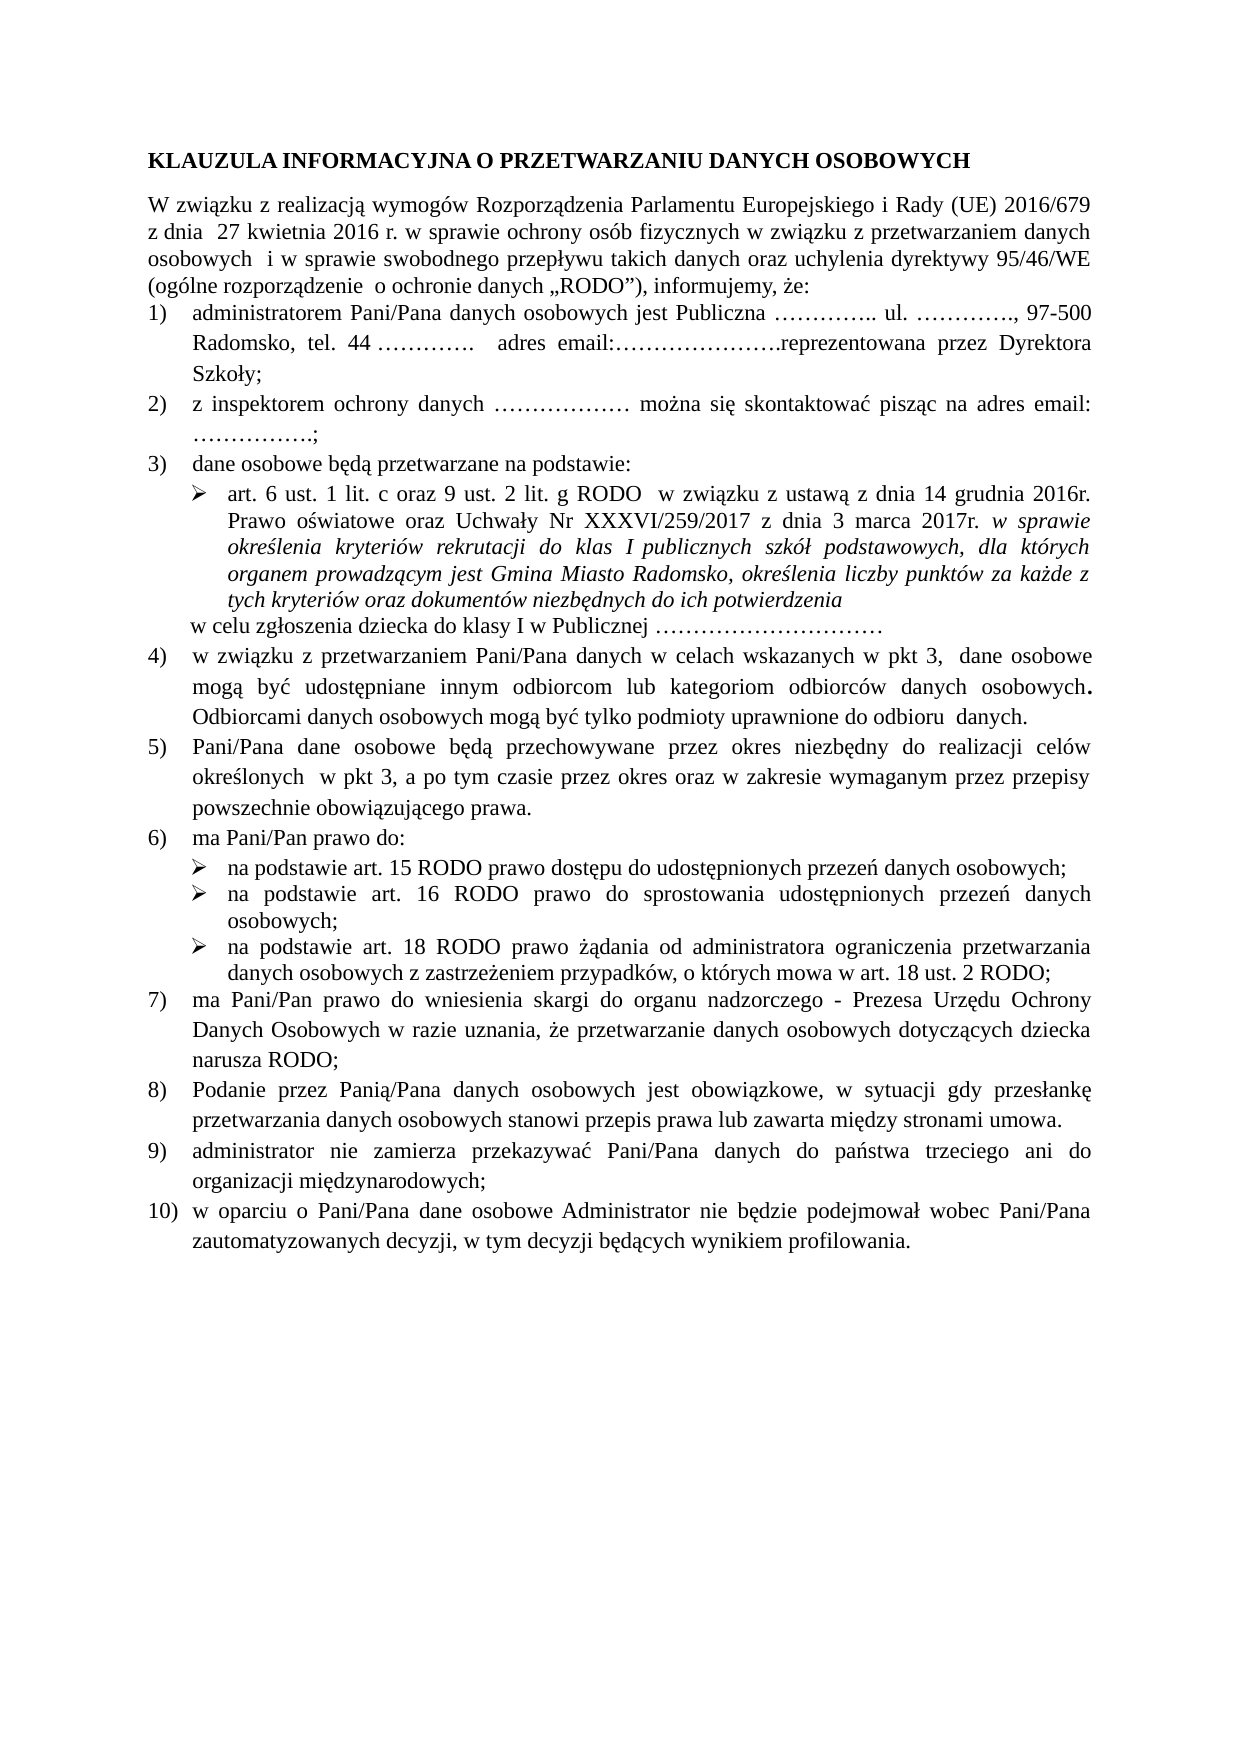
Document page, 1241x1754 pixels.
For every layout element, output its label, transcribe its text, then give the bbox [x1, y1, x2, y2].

text W związku z realizacją wymogów Rozporządzenia Parlamentu Europejskiego i Rady (UE) 2016/679 z dnia 27 kwietnia 2016 r. w sprawie ochrony osób fizycznych w związku z przetwarzaniem danych osobowych i w sprawie swobodnego przepływu takich danych oraz uchylenia dyrektywy 95/46/WE (ogólne rozporządzenie o ochronie danych „RODO”), informujemy, że: [148, 191, 1093, 298]
list art. 6 ust. 1 lit. c oraz 9 ust. 2 lit. g RODO w związku z ustawą z dnia 14 grudnia 2016r. Prawo oświatowe oraz Uchwały Nr XXXVI/259/2017 z dnia 3 marca 2017r. w sprawie określenia kryteriów rekrutacji do klas I publicznych szkół podstawowych, dla których organem prowadzącym jest Gmina Miasto Radomsko, określenia liczby punktów za każde z tych kryteriów oraz dokumentów niezbędnych do ich potwierdzenia [190, 481, 1093, 612]
text 1) administratorem Pani/Pana danych osobowych jest Publiczna ………….. ul. …………., 97-500 Radomsko, tel. 44 …………. adres email:………………….reprezentowana przez Dyrektora Szkoły; [148, 299, 1093, 386]
list na podstawie art. 18 RODO prawo żądania od administratora ograniczenia przetwarzania danych osobowych z zastrzeżeniem przypadków, o których mowa w art. 18 ust. 2 RODO; [190, 933, 1093, 986]
text 2) z inspektorem ochrony danych ……………… można się skontaktować pisząc na adres email:…………….; [148, 390, 1093, 446]
text 10) w oparciu o Pani/Pana dane osobowe Administrator nie będzie podejmował wobec Pani/Pana zautomatyzowanych decyzji, w tym decyzji będących wynikiem profilowania. [148, 1197, 1093, 1254]
text 3) dane osobowe będą przetwarzane na podstawie: [148, 450, 1093, 477]
list na podstawie art. 16 RODO prawo do sprostowania udostępnionych przezeń danych osobowych; [190, 880, 1093, 933]
text 5) Pani/Pana dane osobowe będą przechowywane przez okres niezbędny do realizacji celów określonych w pkt 3, a po tym czasie przez okres oraz w zakresie wymaganym przez przepisy powszechnie obowiązującego prawa. [148, 733, 1093, 820]
text 8) Podanie przez Panią/Pana danych osobowych jest obowiązkowe, w sytuacji gdy przesłankę przetwarzania danych osobowych stanowi przepis prawa lub zawarta między stronami umowa. [148, 1076, 1093, 1133]
text w celu zgłoszenia dziecka do klasy I w Publicznej ………………………… [190, 612, 1093, 639]
list na podstawie art. 15 RODO prawo dostępu do udostępnionych przezeń danych osobowych; [190, 854, 1093, 880]
text 9) administrator nie zamierza przekazywać Pani/Pana danych do państwa trzeciego ani do organizacji międzynarodowych; [148, 1137, 1093, 1193]
text 6) ma Pani/Pan prawo do: [148, 824, 1093, 850]
text 7) ma Pani/Pan prawo do wniesienia skargi do organu nadzorczego - Prezesa Urzędu Ochrony Danych Osobowych w razie uznania, że przetwarzanie danych osobowych dotyczących dziecka narusza RODO; [148, 986, 1093, 1072]
text KLAUZULA INFORMACYJNA O PRZETWARZANIU DANYCH OSOBOWYCH [148, 147, 1093, 173]
text 4) w związku z przetwarzaniem Pani/Pana danych w celach wskazanych w pkt 3, dane osobowe mogą być udostępniane innym odbiorcom lub kategoriom odbiorców danych osobowych. Odbiorcami danych osobowych mogą być tylko podmioty uprawnione do odbioru danych. [148, 642, 1093, 729]
